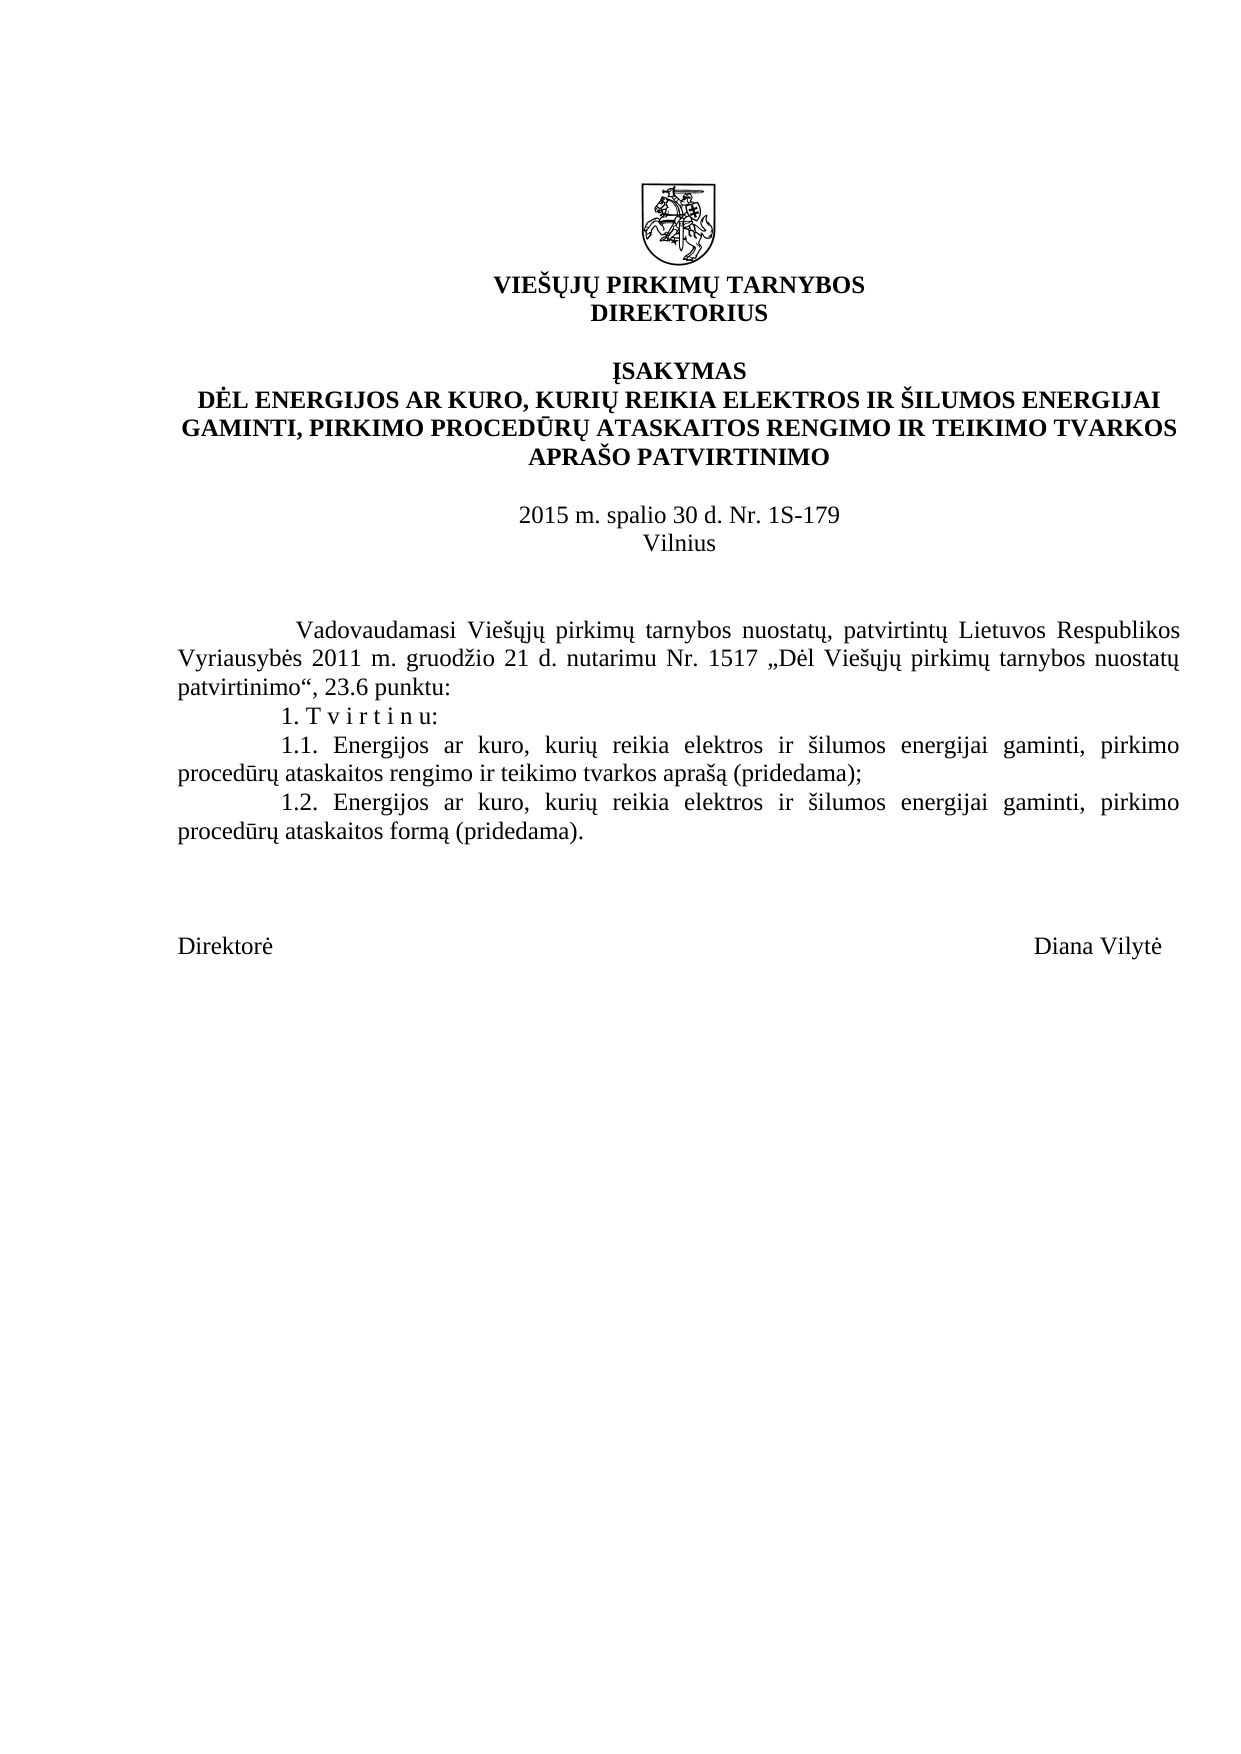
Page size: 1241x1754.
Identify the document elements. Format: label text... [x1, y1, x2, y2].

text Direktorė Diana Vilytė [177, 931, 1181, 960]
text ĮSAKYMAS [177, 356, 1181, 385]
text DIREKTORIUS [177, 298, 1181, 327]
text 1. T v i r t i n u: [177, 701, 1181, 730]
text Vadovaudamasi Viešųjų pirkimų tarnybos nuostatų, patvirtintų Lietuvos Respublikos Vyriausybės 2011 m. gruodžio 21 d. nutarimu Nr. 1517 „Dėl Viešųjų pirkimų tarnybos nuostatų patvirtinimo“, 23.6 punktu: [177, 615, 1181, 701]
text Vilnius [177, 528, 1181, 557]
text DĖL ENERGIJOS AR KURO, KURIŲ REIKIA ELEKTROS IR ŠILUMOS ENERGIJAI GAMINTI, PIRKIMO PROCEDŪRŲ ATASKAITOS RENGIMO IR TEIKIMO TVARKOS APRAŠo patvirtiNImo [177, 385, 1181, 471]
text 1.1. Energijos ar kuro, kurių reikia elektros ir šilumos energijai gaminti, pirkimo procedūrų ataskaitos rengimo ir teikimo tvarkos aprašą (pridedama); [177, 730, 1181, 787]
text 1.2. Energijos ar kuro, kurių reikia elektros ir šilumos energijai gaminti, pirkimo procedūrų ataskaitos formą (pridedama). [177, 787, 1181, 845]
text 2015 m. spalio 30 d. Nr. 1S-179 [177, 500, 1181, 528]
text VIEŠŲJŲ PIRKIMŲ TARNYBOS [177, 270, 1181, 298]
